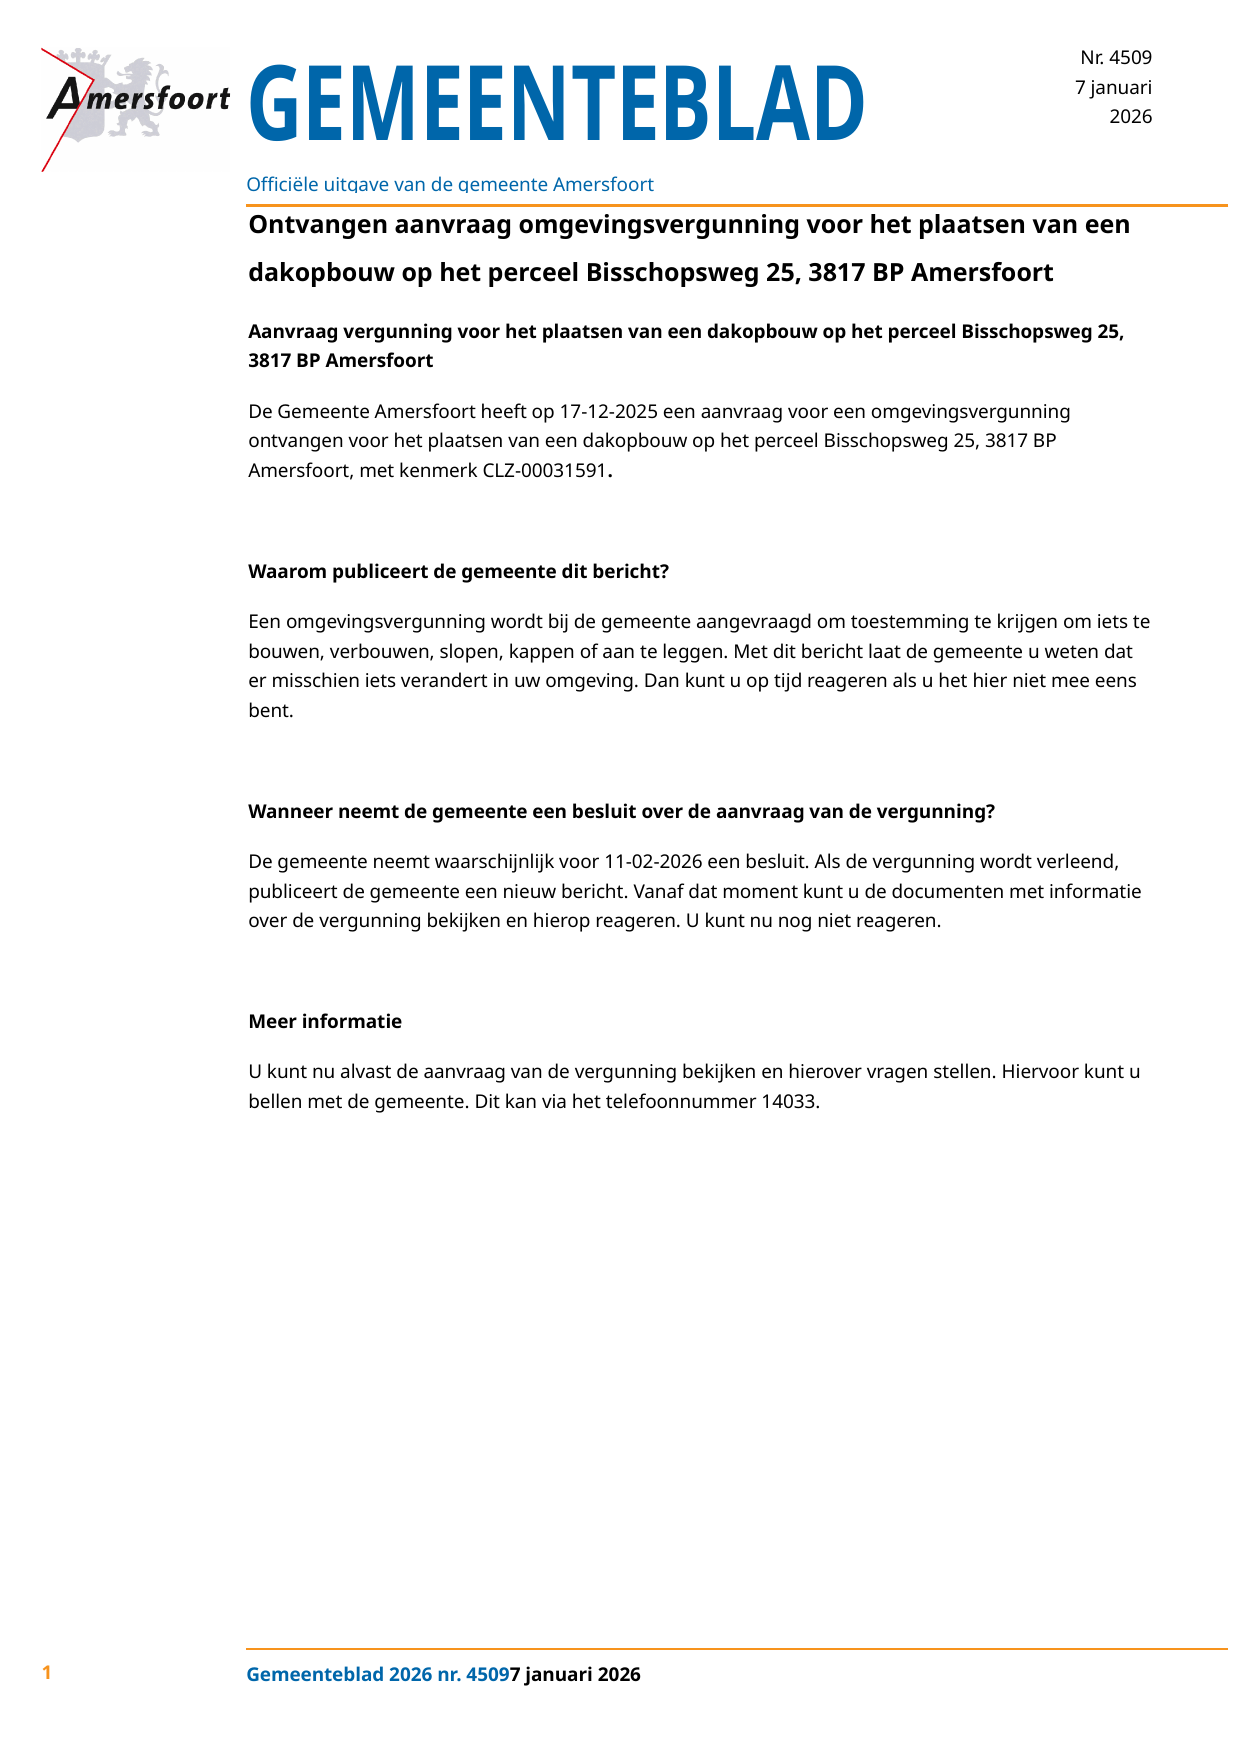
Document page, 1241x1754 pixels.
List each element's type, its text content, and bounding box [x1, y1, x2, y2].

text Ontvangen aanvraag omgevingsvergunning voor het plaatsen van een dakopbouw op het perceel Bisschopsweg 25, 3817 BP Amersfoort [248, 207, 1152, 288]
text Wanneer neemt de gemeente een besluit over de aanvraag van de vergunning? [248, 798, 1152, 824]
text Aanvraag vergunning voor het plaatsen van een dakopbouw op het perceel Bisschopsweg 25, 3817 BP Amersfoort [248, 318, 1152, 373]
text U kunt nu alvast de aanvraag van de vergunning bekijken en hierover vragen stellen. Hiervoor kunt u bellen met de gemeente. Dit kan via het telefoonnummer 14033. [248, 1059, 1152, 1114]
text Waarom publiceert de gemeente dit bericht? [248, 558, 1152, 584]
text Een omgevingsvergunning wordt bij de gemeente aangevraagd om toestemming te krijgen om iets te bouwen, verbouwen, slopen, kappen of aan te leggen. Met dit bericht laat de gemeente u weten dat er misschien iets verandert in uw omgeving. Dan kunt u op tijd reageren als u het hier niet mee eens bent. [248, 608, 1152, 723]
picture [41, 47, 231, 172]
text Meer informatie [248, 1008, 1152, 1034]
text De gemeente neemt waarschijnlijk voor 11-02-2026 een besluit. Als de vergunning wordt verleend, publiceert de gemeente een nieuw bericht. Vanaf dat moment kunt u de documenten met informatie over de vergunning bekijken en hierop reageren. U kunt nu nog niet reageren. [248, 848, 1152, 933]
text De Gemeente Amersfoort heeft op 17-12-2025 een aanvraag voor een omgevingsvergunning ontvangen voor het plaatsen van een dakopbouw op het perceel Bisschopsweg 25, 3817 BP Amersfoort, met kenmerk CLZ-00031591. [248, 398, 1152, 483]
